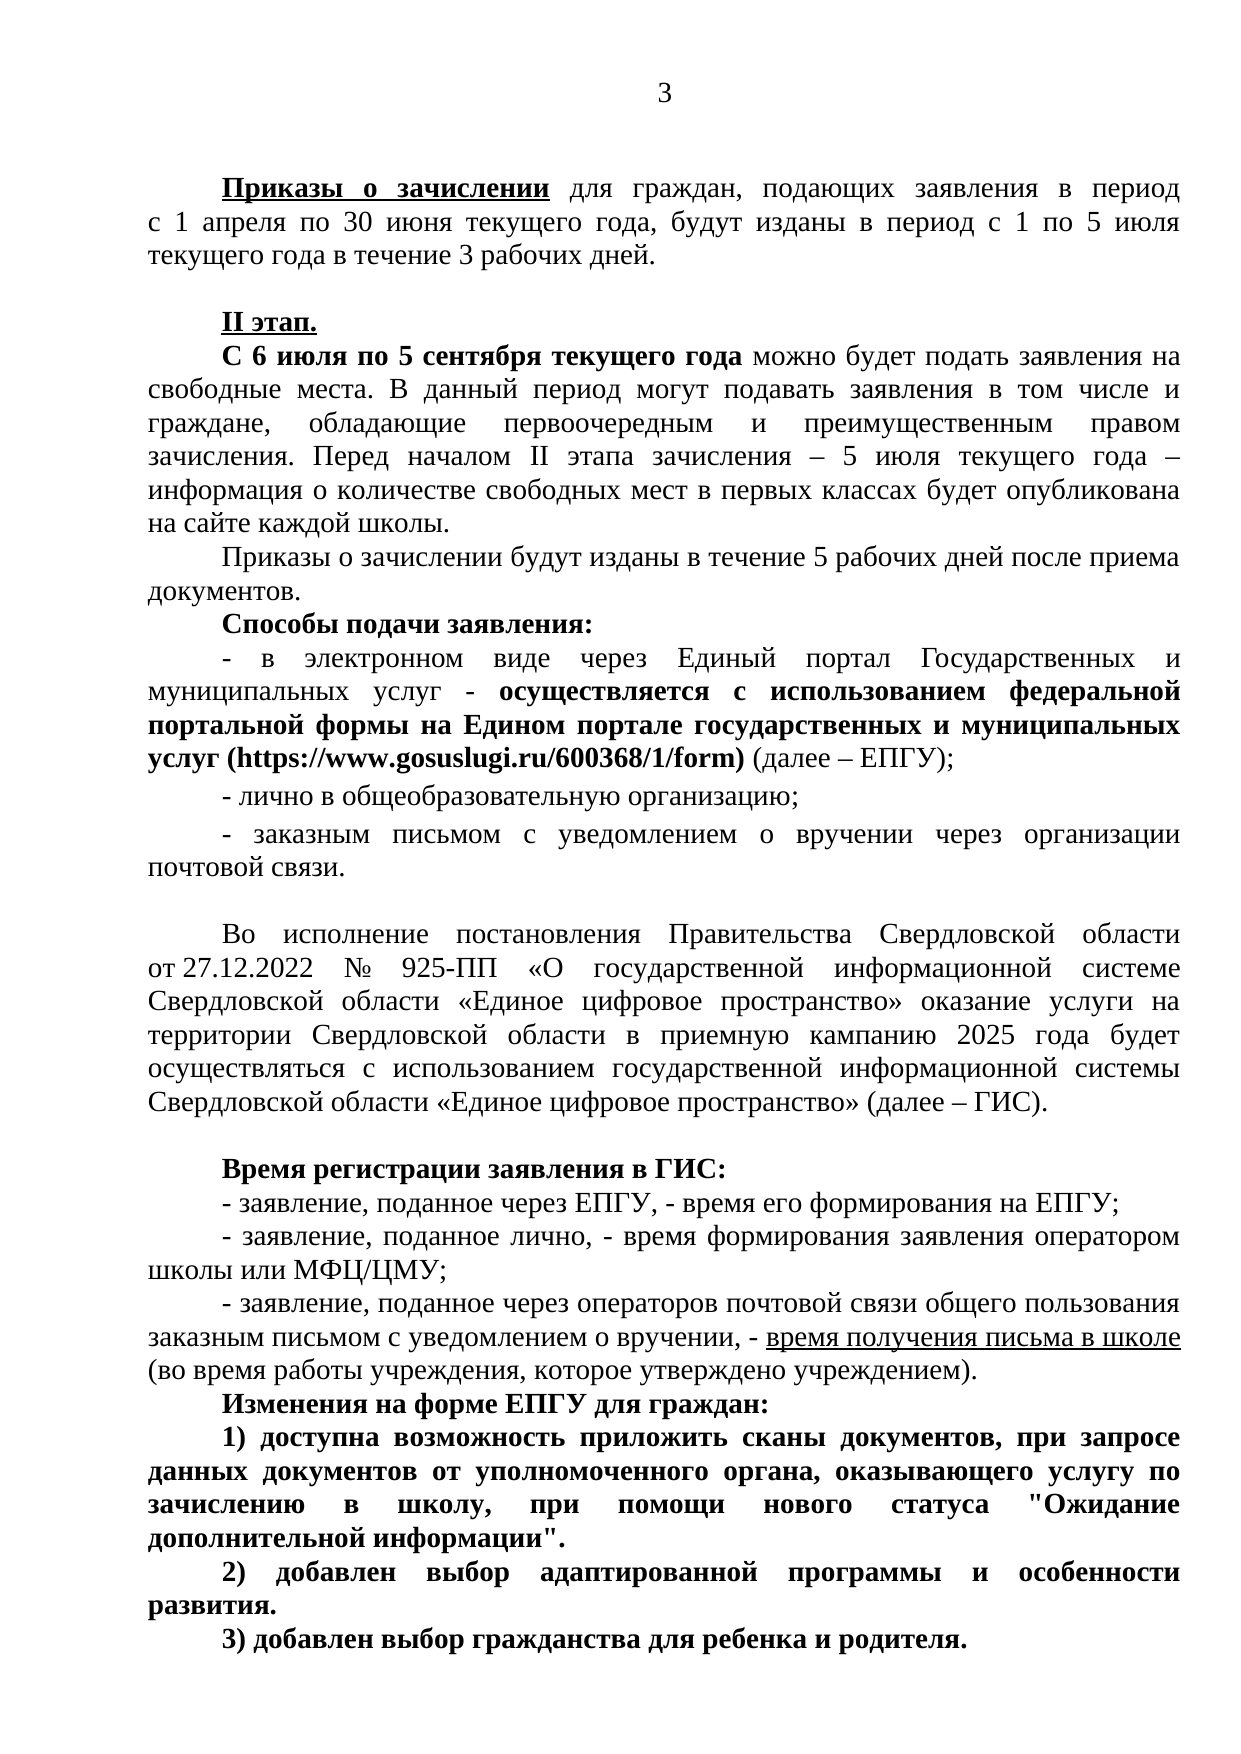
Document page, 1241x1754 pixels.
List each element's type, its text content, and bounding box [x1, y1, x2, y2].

text Приказы о зачислении для граждан, подающих заявления в период с 1 апреля по 30 июня текущего года, будут изданы в период с 1 по 5 июля текущего года в течение 3 рабочих дней. [148, 170, 1181, 271]
text С 6 июля по 5 сентября текущего года можно будет подать заявления на свободные места. В данный период могут подавать заявления в том числе и граждане, обладающие первоочередным и преимущественным правом зачисления. Перед началом II этапа зачисления – 5 июля текущего года – информация о количестве свободных мест в первых классах будет опубликована на сайте каждой школы. [148, 338, 1181, 539]
text - в электронном виде через Единый портал Государственных и муниципальных услуг - осуществляется с использованием федеральной портальной формы на Едином портале государственных и муниципальных услуг (https://www.gosuslugi.ru/600368/1/form) (далее – ЕПГУ); [148, 640, 1181, 774]
text Способы подачи заявления: [148, 606, 1181, 640]
text 2) добавлен выбор адаптированной программы и особенности развития. [148, 1554, 1181, 1621]
text Приказы о зачислении будут изданы в течение 5 рабочих дней после приема документов. [148, 539, 1181, 606]
text - заявление, поданное лично, - время формирования заявления оператором школы или МФЦ/ЦМУ; [148, 1218, 1181, 1285]
text - лично в общеобразовательную организацию; [148, 778, 1181, 812]
text - заявление, поданное через ЕПГУ, - время его формирования на ЕПГУ; [148, 1185, 1181, 1218]
text 3) добавлен выбор гражданства для ребенка и родителя. [148, 1621, 1181, 1654]
text II этап. [148, 304, 1181, 338]
text Во исполнение постановления Правительства Свердловской области от 27.12.2022 № 925-ПП «О государственной информационной системе Свердловской области «Единое цифровое пространство» оказание услуги на территории Свердловской области в приемную кампанию 2025 года будет осуществляться с использованием государственной информационной системы Свердловской области «Единое цифровое пространство» (далее – ГИС). [148, 916, 1181, 1118]
text Время регистрации заявления в ГИС: [222, 1151, 1181, 1185]
text - заказным письмом с уведомлением о вручении через организации почтовой связи. [148, 816, 1181, 883]
text 1) доступна возможность приложить сканы документов, при запросе данных документов от уполномоченного органа, оказывающего услугу по зачислению в школу, при помощи нового статуса "Ожидание дополнительной информации". [148, 1419, 1181, 1554]
text - заявление, поданное через операторов почтовой связи общего пользования заказным письмом с уведомлением о вручении, - время получения письма в школе (во время работы учреждения, которое утверждено учреждением). [148, 1285, 1181, 1386]
text Изменения на форме ЕПГУ для граждан: [148, 1386, 1181, 1419]
